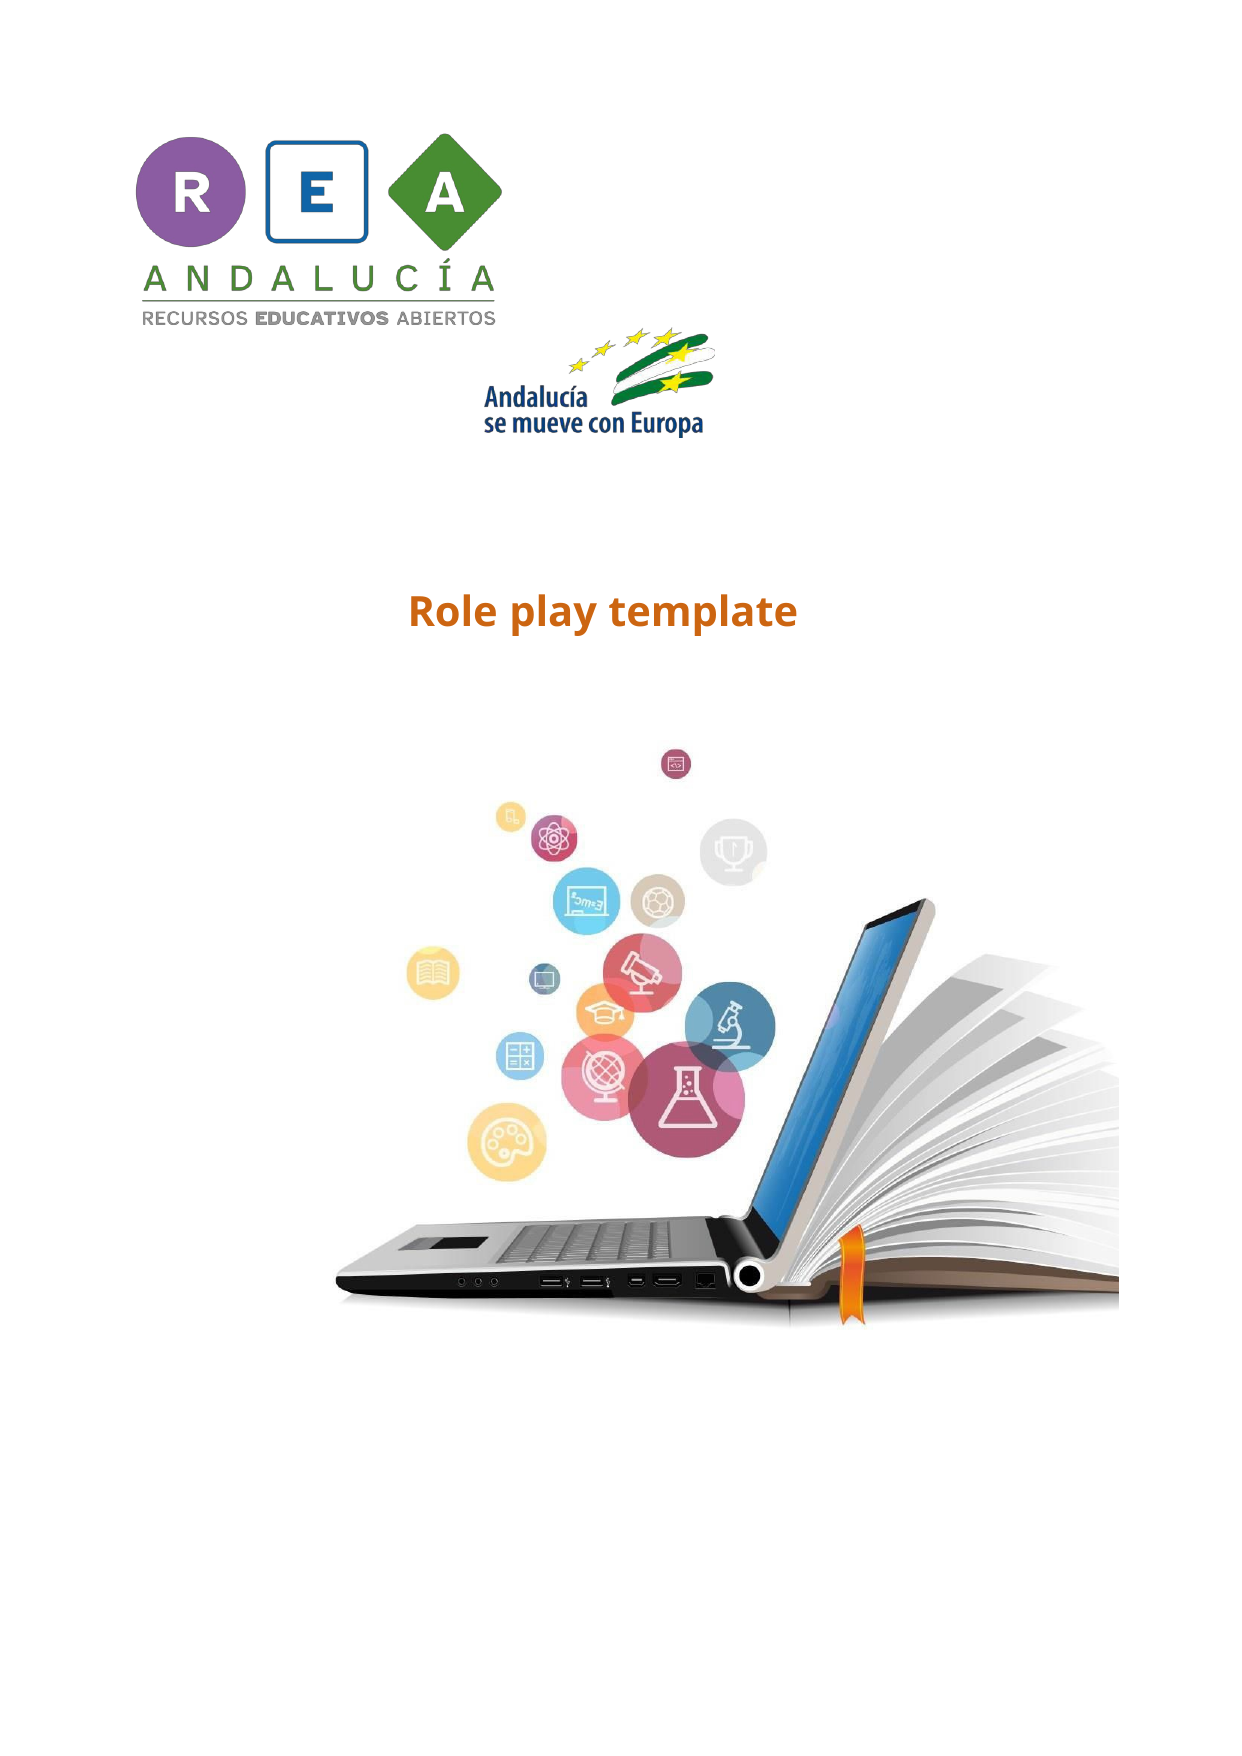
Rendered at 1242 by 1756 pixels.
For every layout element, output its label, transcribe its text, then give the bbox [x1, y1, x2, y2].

text Role play template [407, 581, 1131, 638]
